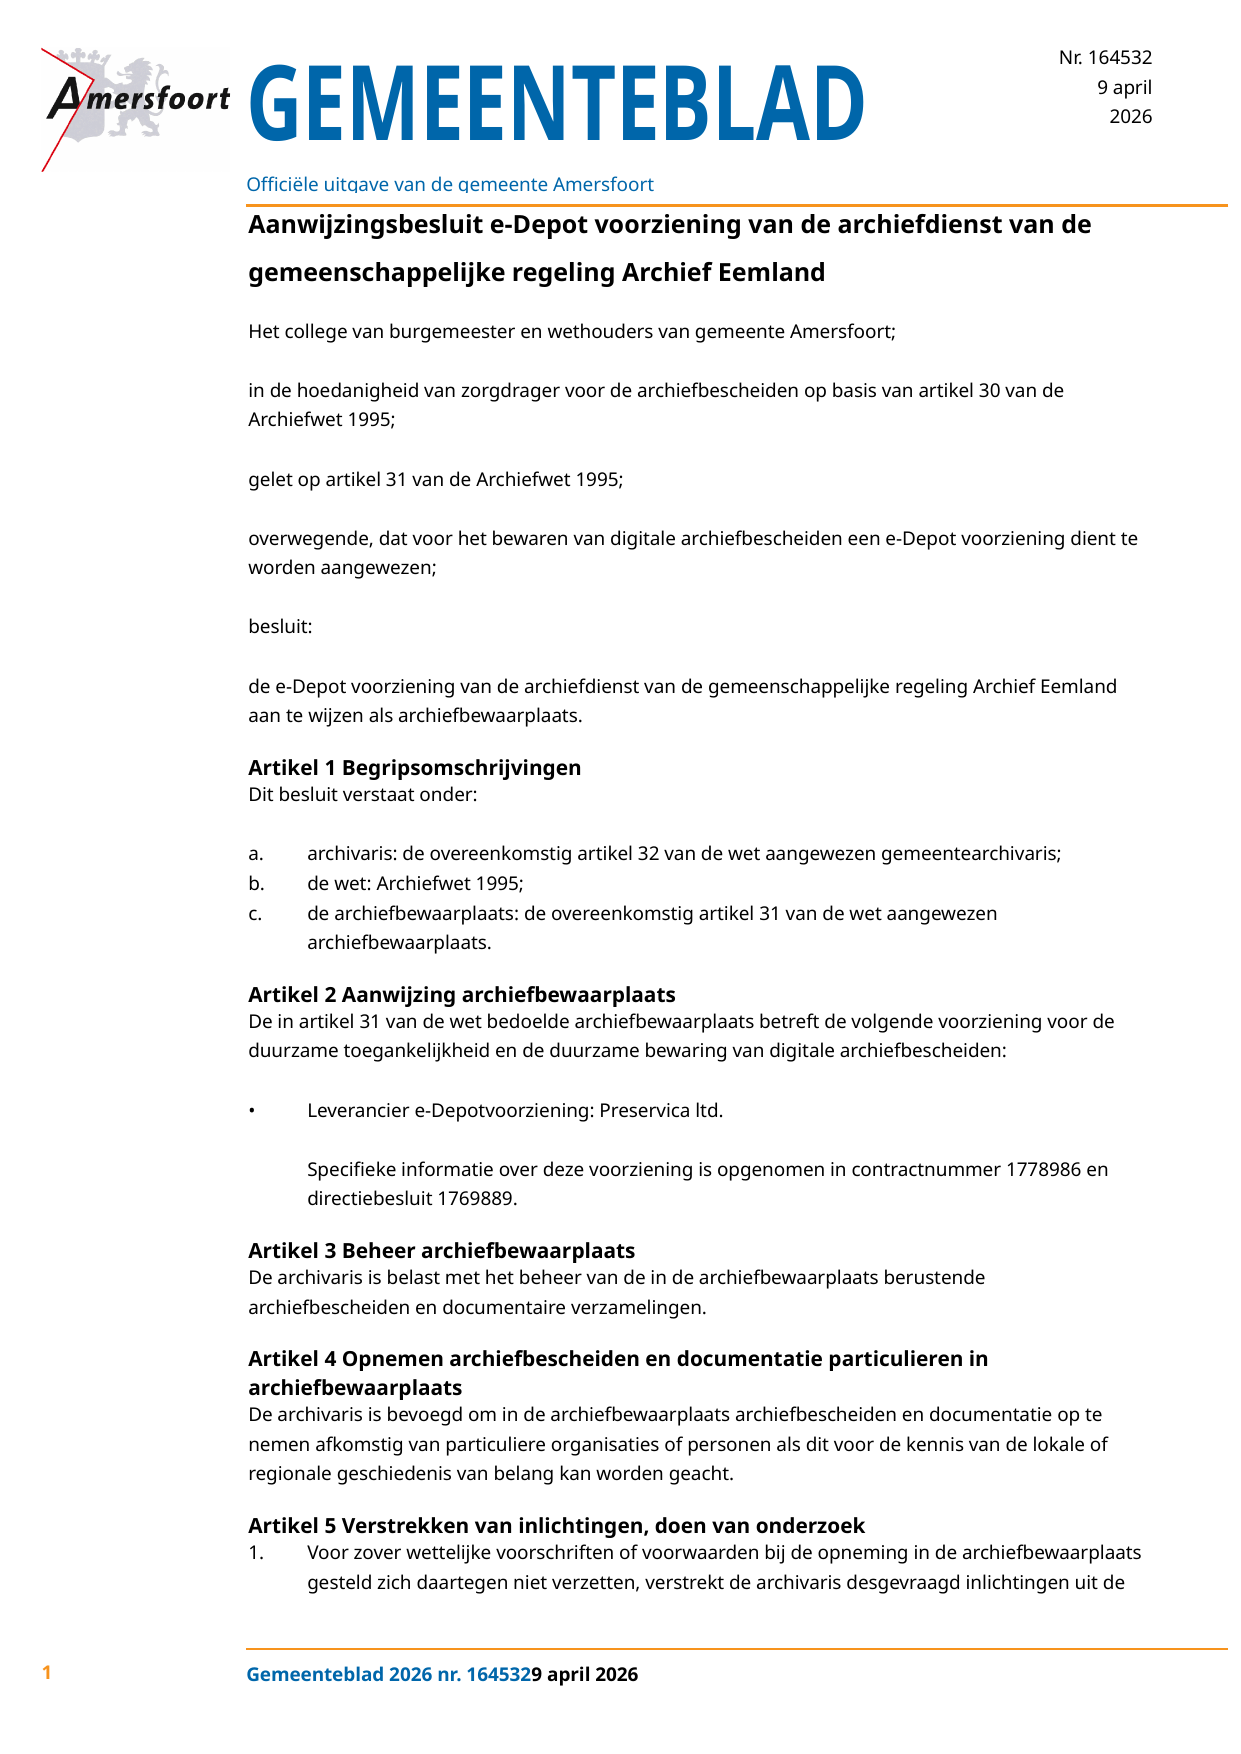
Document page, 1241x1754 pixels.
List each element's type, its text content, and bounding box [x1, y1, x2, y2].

text De archivaris is bevoegd om in de archiefbewaarplaats archiefbescheiden en documentatie op te nemen afkomstig van particuliere organisaties of personen als dit voor de kennis van de lokale of regionale geschiedenis van belang kan worden geacht. [248, 1401, 1152, 1486]
text Dit besluit verstaat onder: [248, 781, 1152, 807]
text Artikel 3 Beheer archiefbewaarplaats [248, 1236, 1152, 1264]
text De archivaris is belast met het beheer van de in de archiefbewaarplaats berustende archiefbescheiden en documentaire verzamelingen. [248, 1264, 1152, 1320]
list Specifieke informatie over deze voorziening is opgenomen in contractnummer 1778986 en directiebesluit 1769889. [248, 1156, 1152, 1211]
text Artikel 4 Opnemen archiefbescheiden en documentatie particulieren in archiefbewaarplaats [248, 1344, 1152, 1401]
list archivaris: de overeenkomstig artikel 32 van de wet aangewezen gemeentearchivaris; [248, 841, 1152, 866]
text besluit: [248, 614, 1152, 639]
text Het college van burgemeester en wethouders van gemeente Amersfoort; [248, 318, 1152, 344]
text de e-Depot voorziening van de archiefdienst van de gemeenschappelijke regeling Archief Eemland aan te wijzen als archiefbewaarplaats. [248, 673, 1152, 728]
text Aanwijzingsbesluit e-Depot voorziening van de archiefdienst van de gemeenschappelijke regeling Archief Eemland [248, 207, 1152, 288]
picture [41, 47, 231, 172]
text gelet op artikel 31 van de Archiefwet 1995; [248, 466, 1152, 492]
text Artikel 1 Begripsomschrijvingen [248, 753, 1152, 781]
text Artikel 5 Verstrekken van inlichtingen, doen van onderzoek [248, 1511, 1152, 1539]
list de archiefbewaarplaats: de overeenkomstig artikel 31 van de wet aangewezen archiefbewaarplaats. [248, 900, 1152, 955]
text in de hoedanigheid van zorgdrager voor de archiefbescheiden op basis van artikel 30 van de Archiefwet 1995; [248, 377, 1152, 432]
text overwegende, dat voor het bewaren van digitale archiefbescheiden een e-Depot voorziening dient te worden aangewezen; [248, 525, 1152, 580]
text De in artikel 31 van de wet bedoelde archiefbewaarplaats betreft de volgende voorziening voor de duurzame toegankelijkheid en de duurzame bewaring van digitale archiefbescheiden: [248, 1008, 1152, 1063]
list de wet: Archiefwet 1995; [248, 870, 1152, 896]
text Artikel 2 Aanwijzing archiefbewaarplaats [248, 980, 1152, 1008]
list Leverancier e-Depotvoorziening: Preservica ltd. [248, 1097, 1152, 1123]
list Voor zover wettelijke voorschriften of voorwaarden bij de opneming in de archiefbewaarplaats gesteld zich daartegen niet verzetten, verstrekt de archivaris desgevraagd inlichtingen uit de [248, 1539, 1152, 1595]
